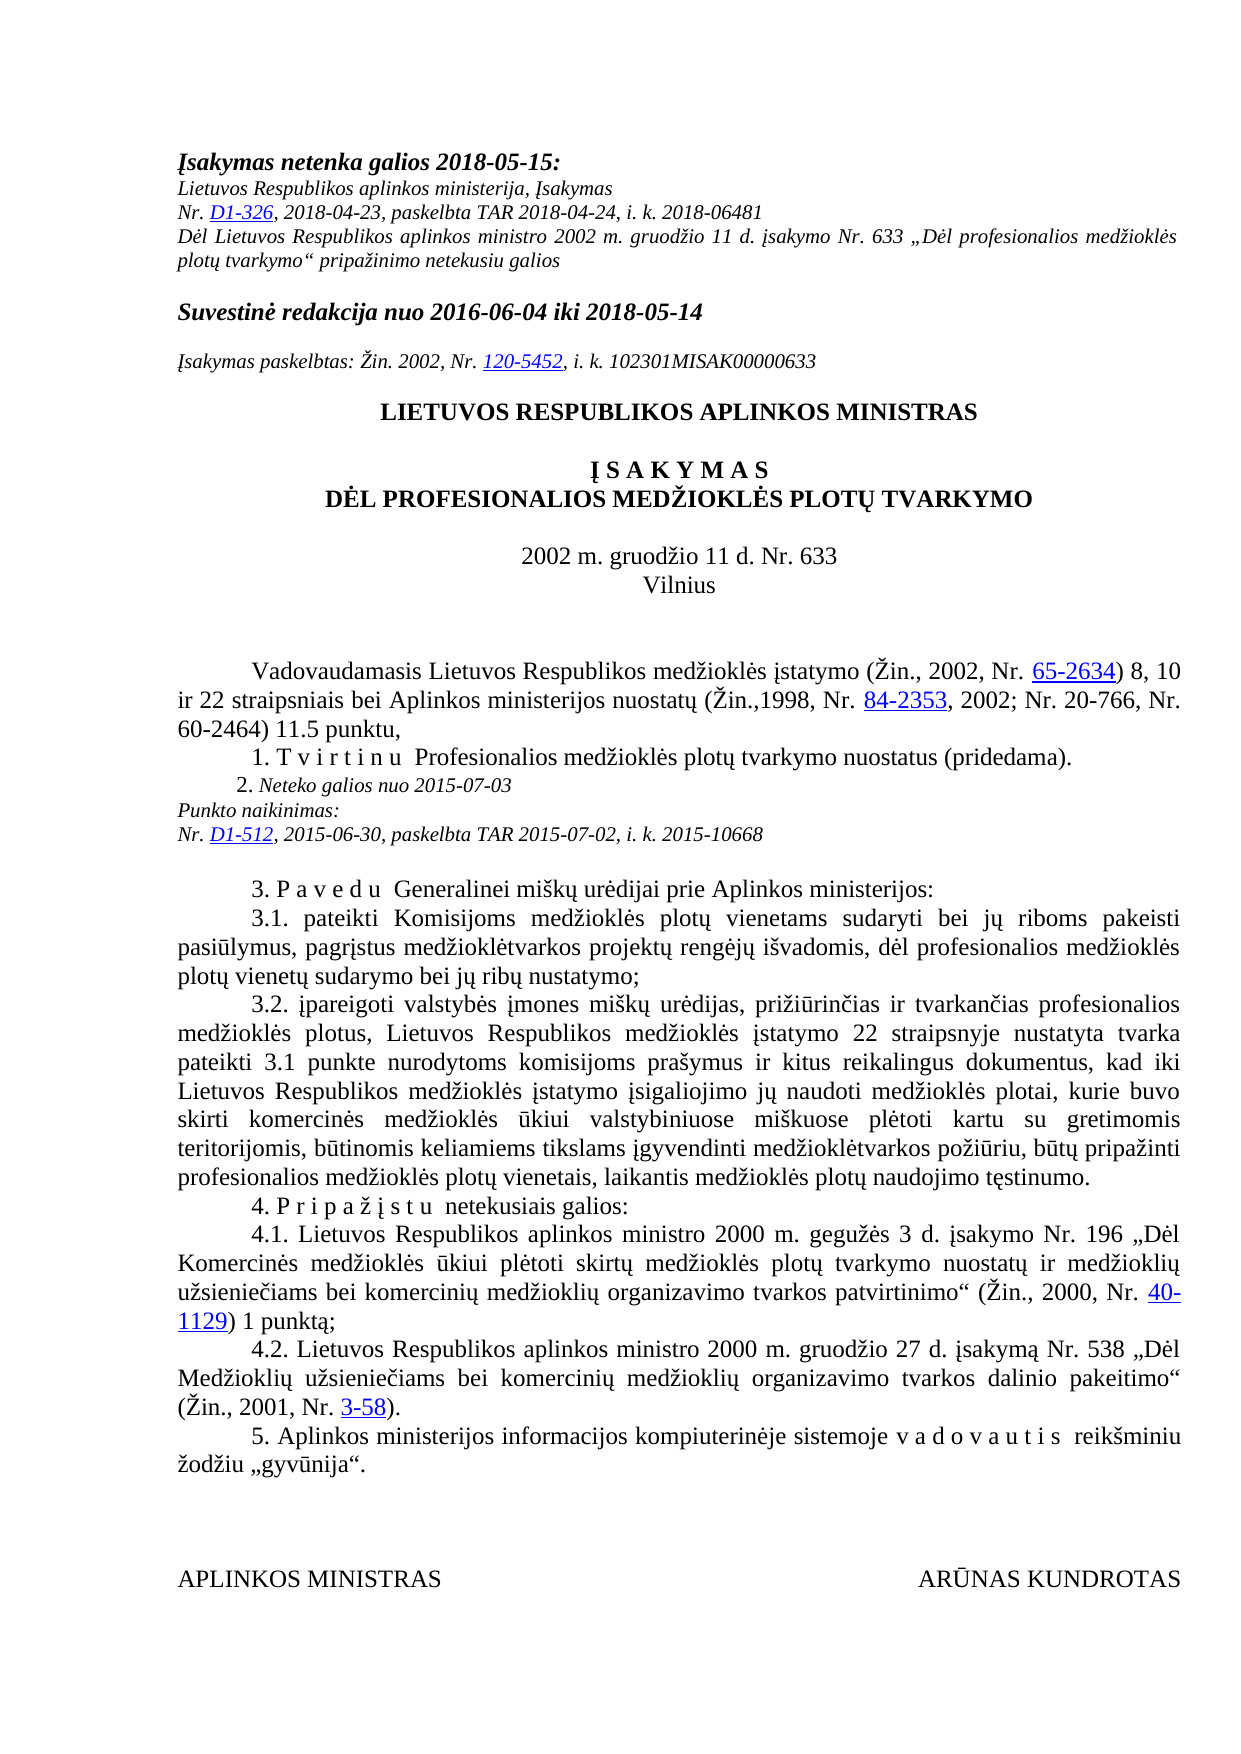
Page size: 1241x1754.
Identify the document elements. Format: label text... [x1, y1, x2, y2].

text 4.1. Lietuvos Respublikos aplinkos ministro 2000 m. gegužės 3 d. įsakymo Nr. 196 „Dėl Komercinės medžioklės ūkiui plėtoti skirtų medžioklės plotų tvarkymo nuostatų ir medžioklių užsieniečiams bei komercinių medžioklių organizavimo tvarkos patvirtinimo“ (Žin., 2000, Nr. 40-1129) 1 punktą; [177, 1219, 1181, 1334]
text Vilnius [177, 570, 1181, 599]
text Įsakymas netenka galios 2018-05-15: [177, 147, 1181, 176]
text 3. Pavedu Generalinei miškų urėdijai prie Aplinkos ministerijos: [177, 874, 1181, 903]
text DĖL PROFESIONALIOS MEDŽIOKLĖS PLOTŲ TVARKYMO [177, 484, 1181, 512]
text 4. Pripažįstu netekusiais galios: [177, 1191, 1181, 1219]
text LIETUVOS RESPUBLIKOS APLINKOS MINISTRAS [177, 397, 1181, 426]
text Nr. D1-512, 2015-06-30, paskelbta TAR 2015-07-02, i. k. 2015-10668 [177, 822, 1181, 846]
text Suvestinė redakcija nuo 2016-06-04 iki 2018-05-14 [177, 297, 1181, 325]
text 4.2. Lietuvos Respublikos aplinkos ministro 2000 m. gruodžio 27 d. įsakymą Nr. 538 „Dėl Medžioklių užsieniečiams bei komercinių medžioklių organizavimo tvarkos dalinio pakeitimo“ (Žin., 2001, Nr. 3-58). [177, 1334, 1181, 1421]
text 3.2. įpareigoti valstybės įmones miškų urėdijas, prižiūrinčias ir tvarkančias profesionalios medžioklės plotus, Lietuvos Respublikos medžioklės įstatymo 22 straipsnyje nustatyta tvarka pateikti 3.1 punkte nurodytoms komisijoms prašymus ir kitus reikalingus dokumentus, kad iki Lietuvos Respublikos medžioklės įstatymo įsigaliojimo jų naudoti medžioklės plotai, kurie buvo skirti komercinės medžioklės ūkiui valstybiniuose miškuose plėtoti kartu su gretimomis teritorijomis, būtinomis keliamiems tikslams įgyvendinti medžioklėtvarkos požiūriu, būtų pripažinti profesionalios medžioklės plotų vienetais, laikantis medžioklės plotų naudojimo tęstinumo. [177, 989, 1181, 1191]
text Įsakymas paskelbtas: Žin. 2002, Nr. 120-5452, i. k. 102301MISAK00000633 [177, 349, 1181, 373]
text Dėl Lietuvos Respublikos aplinkos ministro 2002 m. gruodžio 11 d. įsakymo Nr. 633 „Dėl profesionalios medžioklės plotų tvarkymo“ pripažinimo netekusiu galios [177, 224, 1181, 272]
text APLINKOS MINISTRAS ARŪNAS KUNDROTAS [177, 1564, 1181, 1593]
text 5. Aplinkos ministerijos informacijos kompiuterinėje sistemoje vadovautis reikšminiu žodžiu „gyvūnija“. [177, 1421, 1181, 1478]
text Į S A K Y M A S [177, 455, 1181, 484]
text 1. Tvirtinu Profesionalios medžioklės plotų tvarkymo nuostatus (pridedama). [177, 742, 1181, 771]
text Nr. D1-326, 2018-04-23, paskelbta TAR 2018-04-24, i. k. 2018-06481 [177, 200, 1181, 224]
text 2. Neteko galios nuo 2015-07-03 [177, 771, 1181, 798]
text Vadovaudamasis Lietuvos Respublikos medžioklės įstatymo (Žin., 2002, Nr. 65-2634) 8, 10 ir 22 straipsniais bei Aplinkos ministerijos nuostatų (Žin.,1998, Nr. 84-2353, 2002; Nr. 20-766, Nr. 60-2464) 11.5 punktu, [177, 656, 1181, 742]
text Lietuvos Respublikos aplinkos ministerija, Įsakymas [177, 176, 1181, 200]
text Punkto naikinimas: [177, 798, 1181, 822]
text 2002 m. gruodžio 11 d. Nr. 633 [177, 541, 1181, 570]
text 3.1. pateikti Komisijoms medžioklės plotų vienetams sudaryti bei jų riboms pakeisti pasiūlymus, pagrįstus medžioklėtvarkos projektų rengėjų išvadomis, dėl profesionalios medžioklės plotų vienetų sudarymo bei jų ribų nustatymo; [177, 903, 1181, 989]
